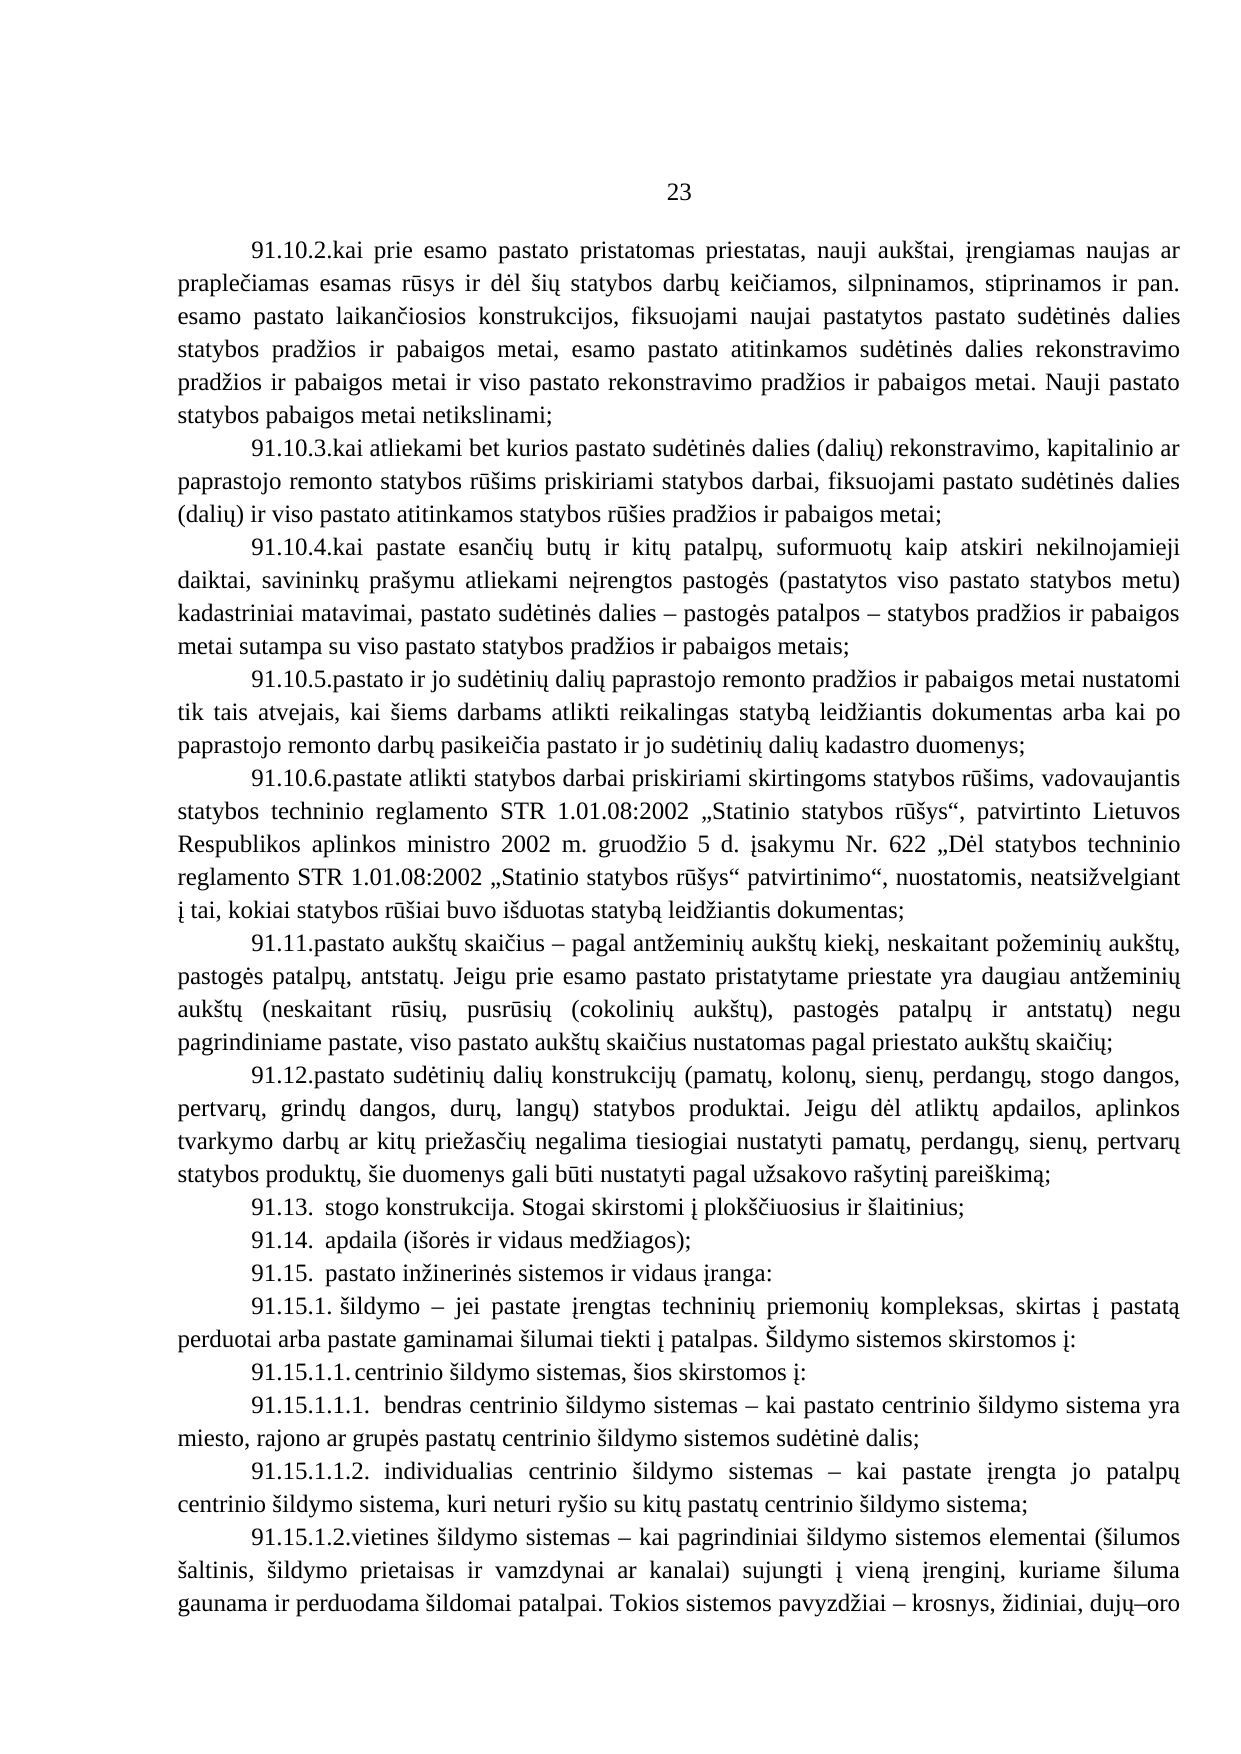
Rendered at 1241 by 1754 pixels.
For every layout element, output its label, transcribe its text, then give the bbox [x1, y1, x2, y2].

text 91.14. apdaila (išorės ir vidaus medžiagos); [251, 1225, 1181, 1254]
text 91.15.1.2. vietines šildymo sistemas – kai pagrindiniai šildymo sistemos elementai (šilumos šaltinis, šildymo prietaisas ir vamzdynai ar kanalai) sujungti į vieną įrenginį, kuriame šiluma gaunama ir perduodama šildomai patalpai. Tokios sistemos pavyzdžiai – krosnys, židiniai, dujų–oro [177, 1522, 1181, 1617]
text 91.11. pastato aukštų skaičius – pagal antžeminių aukštų kiekį, neskaitant požeminių aukštų, pastogės patalpų, antstatų. Jeigu prie esamo pastato pristatytame priestate yra daugiau antžeminių aukštų (neskaitant rūsių, pusrūsių (cokolinių aukštų), pastogės patalpų ir antstatų) negu pagrindiniame pastate, viso pastato aukštų skaičius nustatomas pagal priestato aukštų skaičių; [177, 928, 1181, 1056]
text 91.13. stogo konstrukcija. Stogai skirstomi į plokščiuosius ir šlaitinius; [251, 1192, 1181, 1221]
text 91.15. pastato inžinerinės sistemos ir vidaus įranga: [251, 1258, 1181, 1287]
text 91.10.5. pastato ir jo sudėtinių dalių paprastojo remonto pradžios ir pabaigos metai nustatomi tik tais atvejais, kai šiems darbams atlikti reikalingas statybą leidžiantis dokumentas arba kai po paprastojo remonto darbų pasikeičia pastato ir jo sudėtinių dalių kadastro duomenys; [177, 664, 1181, 759]
text 91.15.1.1.2. individualias centrinio šildymo sistemas – kai pastate įrengta jo patalpų centrinio šildymo sistema, kuri neturi ryšio su kitų pastatų centrinio šildymo sistema; [177, 1456, 1181, 1518]
text 91.15.1. šildymo – jei pastate įrengtas techninių priemonių kompleksas, skirtas į pastatą perduotai arba pastate gaminamai šilumai tiekti į patalpas. Šildymo sistemos skirstomos į: [177, 1291, 1181, 1353]
text 91.12. pastato sudėtinių dalių konstrukcijų (pamatų, kolonų, sienų, perdangų, stogo dangos, pertvarų, grindų dangos, durų, langų) statybos produktai. Jeigu dėl atliktų apdailos, aplinkos tvarkymo darbų ar kitų priežasčių negalima tiesiogiai nustatyti pamatų, perdangų, sienų, pertvarų statybos produktų, šie duomenys gali būti nustatyti pagal užsakovo rašytinį pareiškimą; [177, 1060, 1181, 1188]
text 91.10.6. pastate atlikti statybos darbai priskiriami skirtingoms statybos rūšims, vadovaujantis statybos techninio reglamento STR 1.01.08:2002 „Statinio statybos rūšys“, patvirtinto Lietuvos Respublikos aplinkos ministro 2002 m. gruodžio 5 d. įsakymu Nr. 622 „Dėl statybos techninio reglamento STR 1.01.08:2002 „Statinio statybos rūšys“ patvirtinimo“, nuostatomis, neatsižvelgiant į tai, kokiai statybos rūšiai buvo išduotas statybą leidžiantis dokumentas; [177, 763, 1181, 924]
text 91.15.1.1.1. bendras centrinio šildymo sistemas – kai pastato centrinio šildymo sistema yra miesto, rajono ar grupės pastatų centrinio šildymo sistemos sudėtinė dalis; [177, 1390, 1181, 1452]
text 91.10.3. kai atliekami bet kurios pastato sudėtinės dalies (dalių) rekonstravimo, kapitalinio ar paprastojo remonto statybos rūšims priskiriami statybos darbai, fiksuojami pastato sudėtinės dalies (dalių) ir viso pastato atitinkamos statybos rūšies pradžios ir pabaigos metai; [177, 433, 1181, 528]
text 91.10.2. kai prie esamo pastato pristatomas priestatas, nauji aukštai, įrengiamas naujas ar praplečiamas esamas rūsys ir dėl šių statybos darbų keičiamos, silpninamos, stiprinamos ir pan. esamo pastato laikančiosios konstrukcijos, fiksuojami naujai pastatytos pastato sudėtinės dalies statybos pradžios ir pabaigos metai, esamo pastato atitinkamos sudėtinės dalies rekonstravimo pradžios ir pabaigos metai ir viso pastato rekonstravimo pradžios ir pabaigos metai. Nauji pastato statybos pabaigos metai netikslinami; [177, 235, 1181, 428]
text 91.15.1.1. centrinio šildymo sistemas, šios skirstomos į: [251, 1357, 1181, 1386]
text 91.10.4. kai pastate esančių butų ir kitų patalpų, suformuotų kaip atskiri nekilnojamieji daiktai, savininkų prašymu atliekami neįrengtos pastogės (pastatytos viso pastato statybos metu) kadastriniai matavimai, pastato sudėtinės dalies – pastogės patalpos – statybos pradžios ir pabaigos metai sutampa su viso pastato statybos pradžios ir pabaigos metais; [177, 532, 1181, 660]
